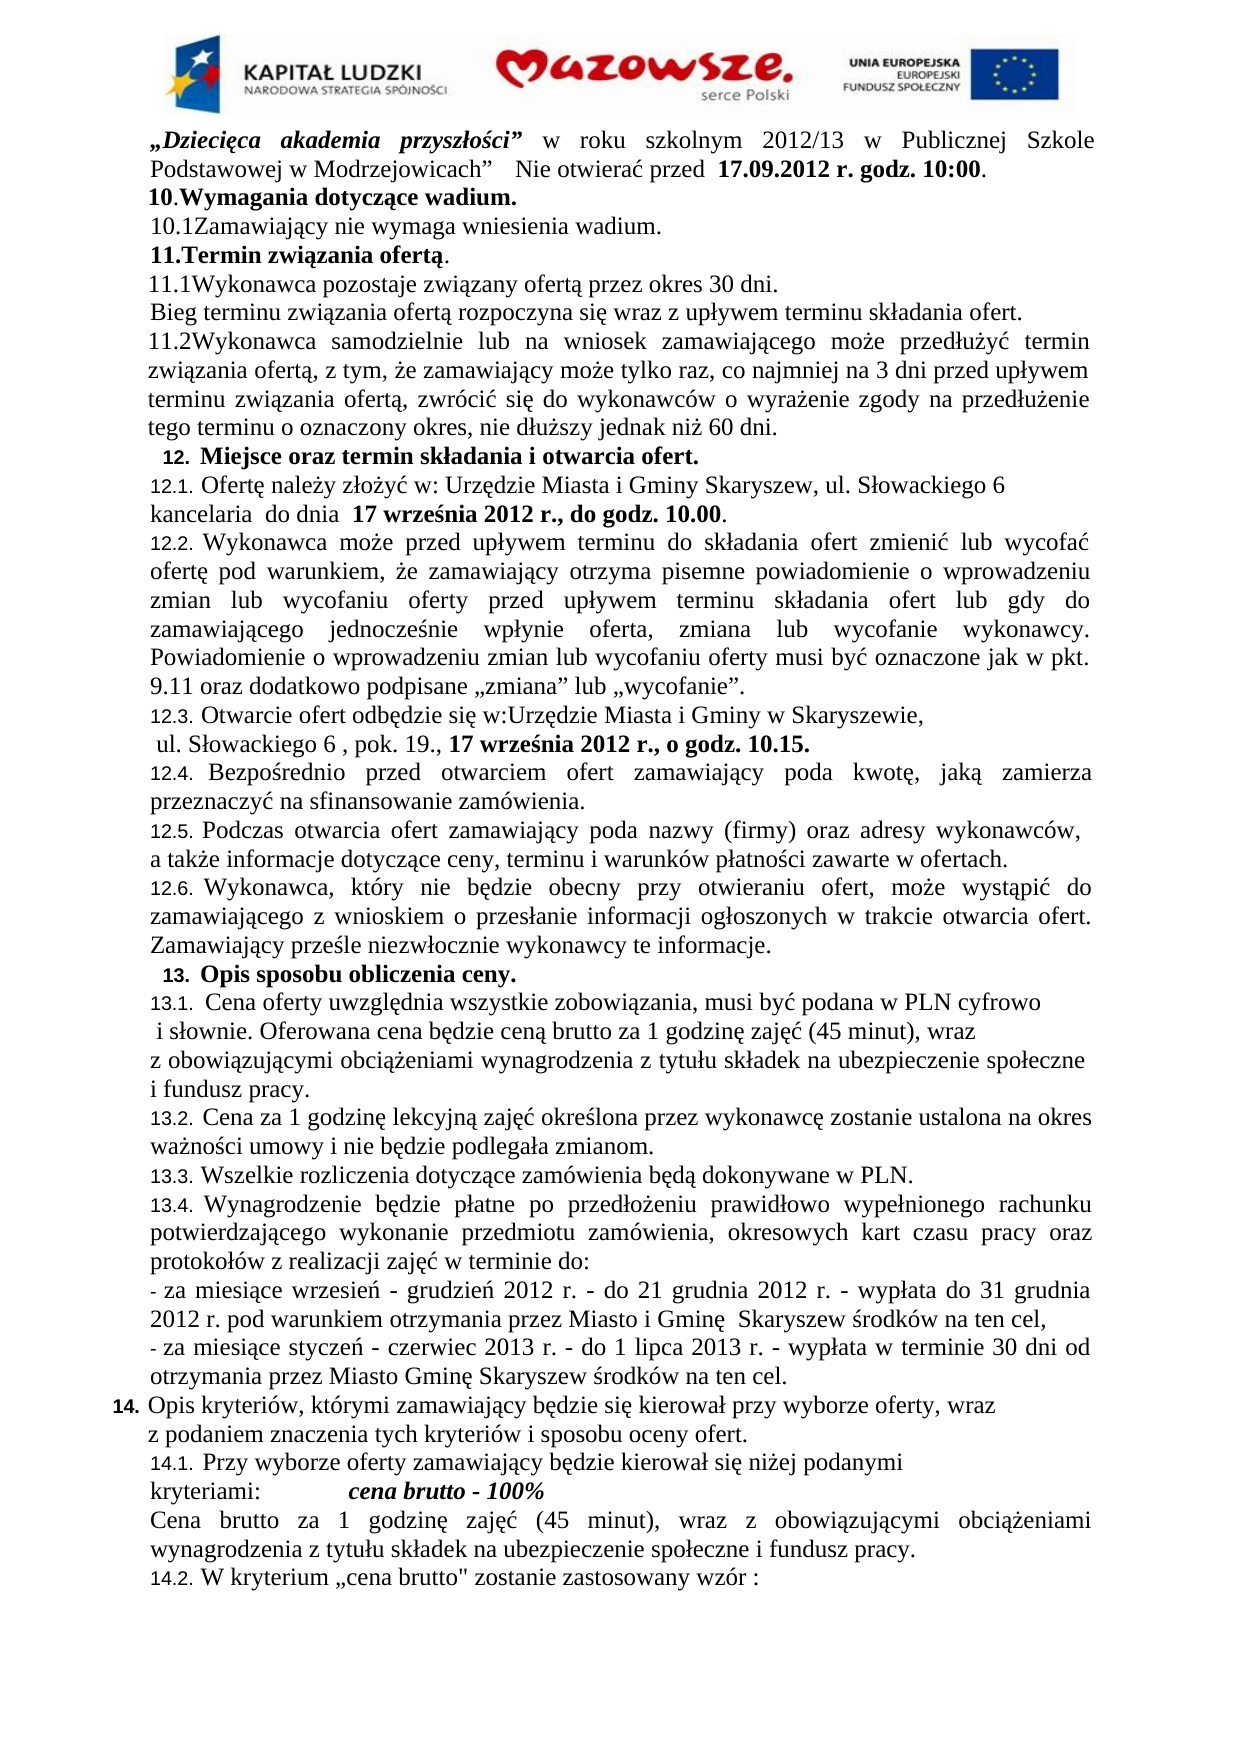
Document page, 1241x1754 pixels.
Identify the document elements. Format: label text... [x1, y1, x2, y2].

text Bieg terminu związania ofertą rozpoczyna się wraz z upływem terminu składania ofert. [150, 297, 1095, 326]
list Podczas otwarcia ofert zamawiający poda nazwy (firmy) oraz adresy wykonawców, a także infor­macje dotyczące ceny, terminu i warunków płatności zawarte w ofertach. [150, 815, 1093, 872]
text 11.Termin związania ofertą. [150, 240, 1095, 269]
list Wszelkie rozliczenia dotyczące zamówienia będą dokonywane w PLN. [150, 1160, 1095, 1189]
picture [164, 34, 1078, 116]
text 10.1Zamawiający nie wymaga wniesienia wadium. [150, 211, 1095, 240]
list Wykonawca, który nie będzie obecny przy otwieraniu ofert, może wystąpić do zamawiającego z wnioskiem o przesłanie informacji ogłoszonych w trakcie otwarcia ofert. Zamawiający prześle nie­zwłocznie wykonawcy te informacje. [150, 872, 1093, 959]
list „Dziecięca akademia przyszłości” w roku szkolnym 2012/13 w Publicznej Szkole Podstawowej w Modrzejowicach” Nie otwierać przed 17.09.2012 r. godz. 10:00. [150, 125, 1095, 182]
list Bezpośrednio przed otwarciem ofert zamawiający poda kwotę, jaką zamierza przeznaczyć na sfinansowanie zamówienia. [150, 757, 1093, 815]
list Przy wyborze oferty zamawiający będzie kierował się niżej podanymi kryteriami: cena brutto - 100% [150, 1447, 926, 1505]
text 11.1Wykonawca pozostaje związany ofertą przez okres 30 dni. [148, 269, 1095, 297]
list Miejsce oraz termin składania i otwarcia ofert. [162, 441, 1095, 470]
list Ofertę należy złożyć w: Urzędzie Miasta i Gminy Skaryszew, ul. Słowackiego 6 [150, 470, 1095, 499]
list Wynagrodzenie będzie płatne po przedłożeniu prawidłowo wypełnionego rachunku potwierdzają­cego wykonanie przedmiotu zamówienia, okresowych kart czasu pracy oraz protokołów z realizacji za­jęć w terminie do: [150, 1189, 1093, 1275]
text kancelaria do dnia 17 września 2012 r., do godz. 10.00. [150, 499, 1091, 527]
list W kryterium „cena brutto" zostanie zastosowany wzór : [150, 1562, 1095, 1591]
list Cena oferty uwzględnia wszystkie zobowiązania, musi być podana w PLN cyfrowo [150, 987, 1093, 1016]
list za miesiące wrzesień - grudzień 2012 r. - do 21 grudnia 2012 r. - wypłata do 31 grudnia 2012 r. pod warunkiem otrzymania przez Miasto i Gminę Skaryszew środków na ten cel, [150, 1275, 1093, 1332]
list Cena za 1 godzinę lekcyjną zajęć określona przez wykonawcę zostanie ustalona na okres waż­ności umowy i nie będzie podlegała zmianom. [150, 1102, 1093, 1160]
text z obowiązującymi obciążenia­mi wynagrodzenia z tytułu składek na ubezpieczenie społeczne i fundusz pracy. [150, 1045, 1093, 1102]
list Otwarcie ofert odbędzie się w:Urzędzie Miasta i Gminy w Skaryszewie, [150, 700, 1095, 729]
list Opis kryteriów, którymi zamawiający będzie się kierował przy wyborze oferty, wraz [112, 1390, 1093, 1419]
text i słownie. Oferowana cena będzie ceną brutto za 1 godzinę zajęć (45 minut), wraz [150, 1016, 1093, 1045]
text 11.2Wykonawca samodzielnie lub na wniosek zamawiającego może przedłużyć termin związania ofertą, z tym, że zamawiający może tylko raz, co najmniej na 3 dni przed upływem terminu związania ofertą, zwrócić się do wykonawców o wyrażenie zgody na przedłużenie tego terminu o oznaczony okres, nie dłuższy jednak niż 60 dni. [148, 326, 1091, 441]
list Wykonawca może przed upływem terminu do składania ofert zmienić lub wycofać ofertę pod wa­runkiem, że zamawiający otrzyma pisemne powiadomienie o wprowadzeniu zmian lub wycofaniu ofer­ty przed upływem terminu składania ofert lub gdy do zamawiającego jednocześnie wpłynie oferta, zmiana lub wycofanie wykonawcy. Powiadomienie o wprowadzeniu zmian lub wycofaniu oferty musi być oznaczone jak w pkt. 9.11 oraz dodatkowo podpisane „zmiana” lub „wycofanie”. [150, 527, 1091, 700]
text z poda­niem znaczenia tych kryteriów i sposobu oceny ofert. [148, 1419, 1093, 1447]
list Opis sposobu obliczenia ceny. [162, 959, 1095, 987]
text ul. Słowackiego 6 , pok. 19., 17 września 2012 r., o godz. 10.15. [150, 729, 1095, 757]
text Cena brutto za 1 godzinę zajęć (45 minut), wraz z obowiązującymi obciążeniami wynagrodzenia z ty­tułu składek na ubezpieczenie społeczne i fundusz pracy. [150, 1505, 1093, 1562]
text 10.Wymagania dotyczące wadium. [148, 182, 1095, 211]
list za miesiące styczeń - czerwiec 2013 r. - do 1 lipca 2013 r. - wypłata w terminie 30 dni od otrzymania przez Miasto Gminę Skaryszew środków na ten cel. [150, 1332, 1093, 1390]
